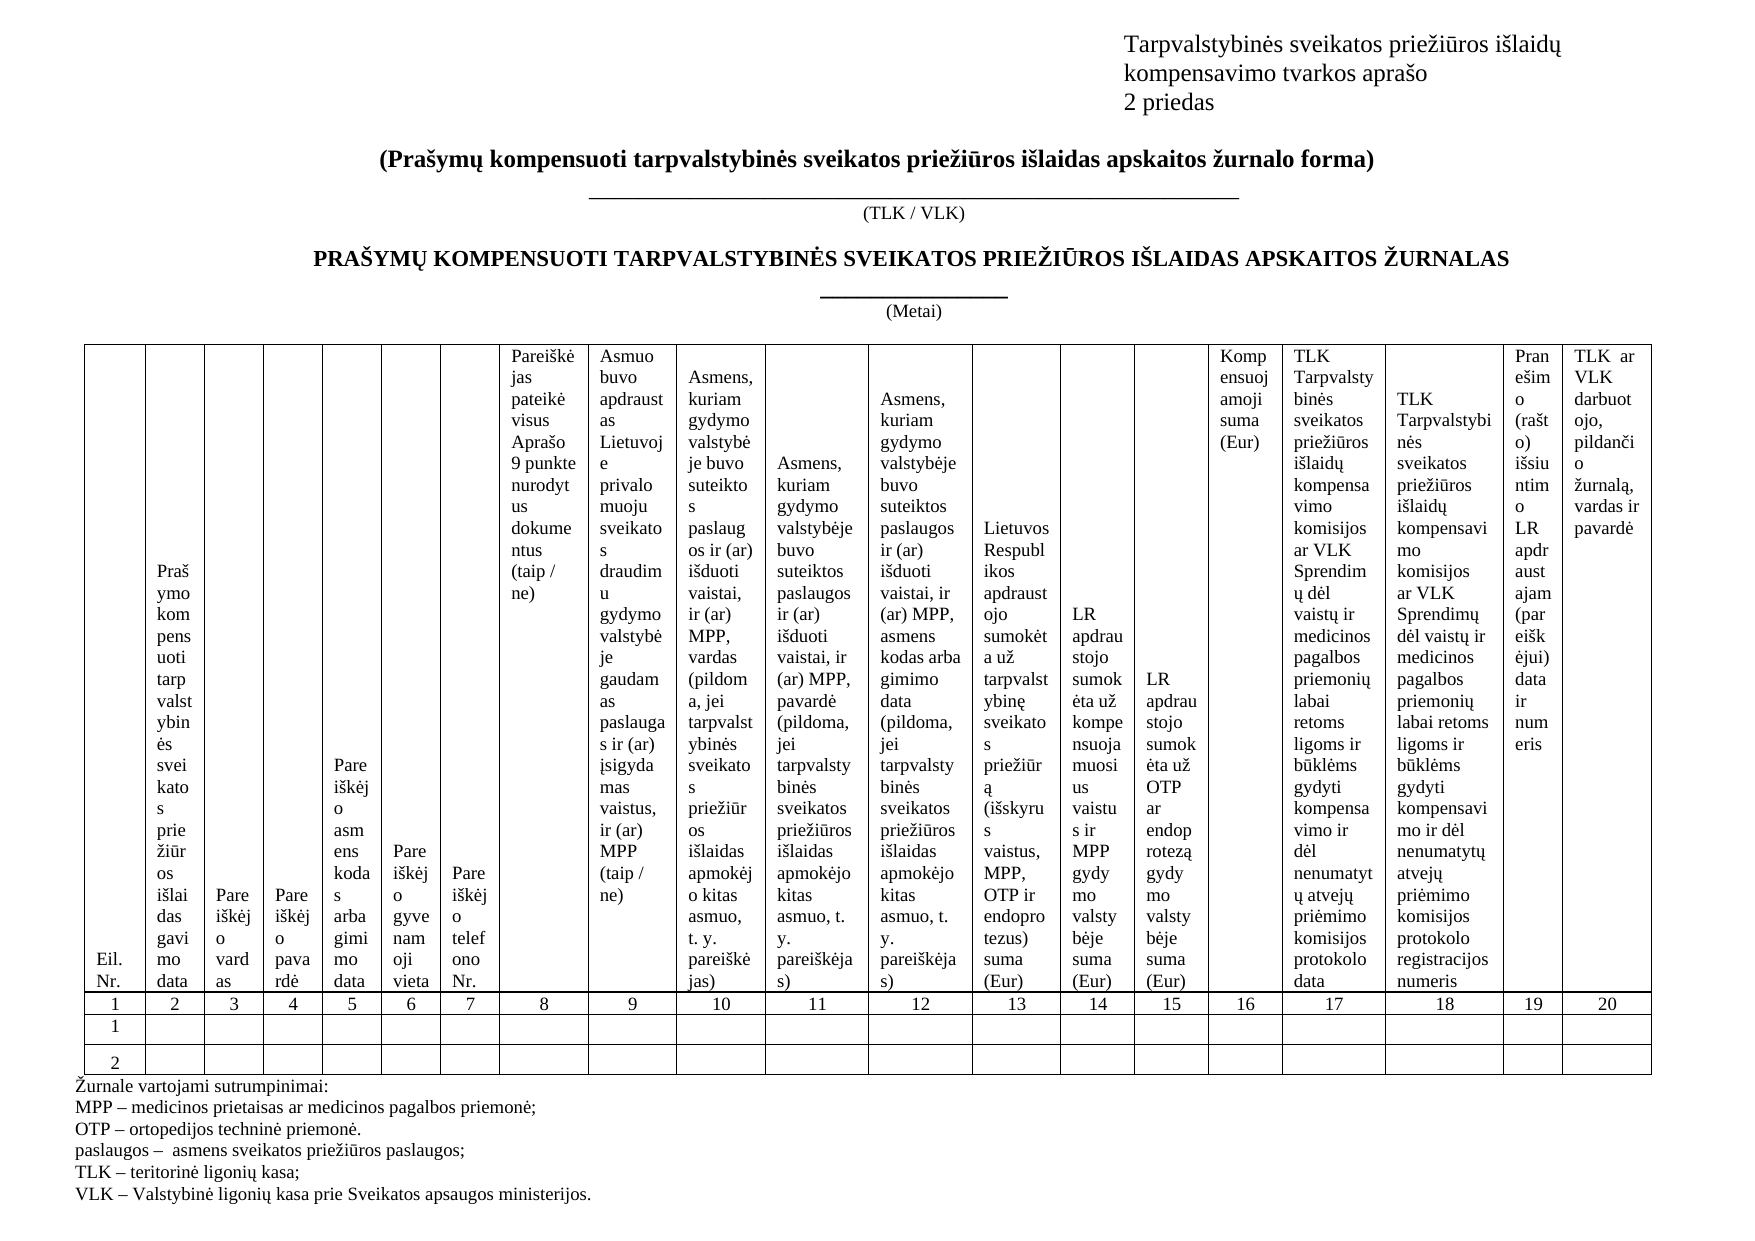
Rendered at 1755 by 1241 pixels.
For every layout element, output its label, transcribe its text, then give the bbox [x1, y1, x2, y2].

table_cell [1283, 1015, 1385, 1044]
table_header Asmens, kuriam gydymo valstybėje buvo suteiktos paslaugos ir (ar) išduoti vaistai, ir (ar) MPP, vardas (pildoma, jei tarpvalstybinės sveikatos priežiūros išlaidas apmokėjo kitas asmuo, t. y. pareiškėjas) [677, 345, 765, 991]
table_cell 15 [1135, 993, 1208, 1014]
table_header Eil. Nr. [85, 345, 145, 991]
text paslaugos – asmens sveikatos priežiūros paslaugos; [75, 1139, 1679, 1161]
text OTP – ortopedijos techninė priemonė. [75, 1118, 1679, 1139]
table_cell 18 [1386, 993, 1503, 1014]
table_cell 6 [382, 993, 440, 1014]
text 2 priedas [1123, 87, 1679, 116]
table_cell [1504, 1045, 1562, 1073]
table_header TLK Tarpvalstybinės sveikatos priežiūros išlaidų kompensavimo komisijos ar VLK Sprendimų dėl vaistų ir medicinos pagalbos priemonių labai retoms ligoms ir būklėms gydyti kompensavimo ir dėl nenumatytų atvejų priėmimo komisijos protokolo data [1283, 345, 1385, 991]
table_cell [146, 1045, 204, 1073]
table_cell 13 [973, 993, 1060, 1014]
table_cell [382, 1015, 440, 1044]
table_cell 12 [869, 993, 972, 1014]
table_header Pareiškėjas pateikė visus Aprašo 9 punkte nurodytus dokumentus (taip / ne) [500, 345, 588, 991]
table_cell [589, 1045, 676, 1073]
text PRAŠYMŲ KOMPENSUOTI TARPVALSTYBINĖS SVEIKATOS PRIEŽIŪROS IŠLAIDAS APSKAITOS ŽURNALAS [75, 245, 1679, 272]
table_cell [205, 1045, 263, 1073]
table_cell [323, 1015, 381, 1044]
table_cell [1209, 1015, 1282, 1044]
table_cell [766, 1045, 868, 1073]
table_cell 2 [85, 1045, 145, 1073]
text ____________________________________________________ [75, 173, 1679, 202]
table_cell 20 [1563, 993, 1651, 1014]
table_cell 17 [1283, 993, 1385, 1014]
table_header Prašymo kompensuoti tarpvalstybinės sveikatos priežiūros išlaidas gavimo data [146, 345, 204, 991]
table_cell 8 [500, 993, 588, 1014]
table_cell [1563, 1015, 1651, 1044]
table_header Pranešimo (rašto) išsiuntimo LR apdraustajam (pareiškėjui) data ir numeris [1504, 345, 1562, 991]
table_cell [264, 1015, 322, 1044]
table_cell [382, 1045, 440, 1073]
table_cell 11 [766, 993, 868, 1014]
table_cell [264, 1045, 322, 1073]
table_header LR apdraustojo sumokėta už kompensuojamuosius vaistus ir MPP gydymo valstybėje suma (Eur) [1061, 345, 1134, 991]
table_cell 2 [146, 993, 204, 1014]
text VLK – Valstybinė ligonių kasa prie Sveikatos apsaugos ministerijos. [75, 1182, 1679, 1204]
table_cell [1061, 1045, 1134, 1073]
table_cell [205, 1015, 263, 1044]
table_header TLK ar VLK darbuotojo, pildančio žurnalą, vardas ir pavardė [1563, 345, 1651, 991]
table_header Pareiškėjo pavardė [264, 345, 322, 991]
table_cell 19 [1504, 993, 1562, 1014]
table_cell 7 [441, 993, 499, 1014]
table_cell [146, 1015, 204, 1044]
table_header Pareiškėjo asmens kodas arba gimimo data [323, 345, 381, 991]
table_cell 1 [85, 1015, 145, 1044]
table_header LR apdraustojo sumokėta už OTP ar endoprotezą gydymo valstybėje suma (Eur) [1135, 345, 1208, 991]
table_header Asmens, kuriam gydymo valstybėje buvo suteiktos paslaugos ir (ar) išduoti vaistai, ir (ar) MPP, asmens kodas arba gimimo data (pildoma, jei tarpvalstybinės sveikatos priežiūros išlaidas apmokėjo kitas asmuo, t. y. pareiškėjas) [869, 345, 972, 991]
table_cell [677, 1015, 765, 1044]
table_cell [1504, 1015, 1562, 1044]
table_cell [973, 1045, 1060, 1073]
table_cell [500, 1015, 588, 1044]
table_cell [441, 1015, 499, 1044]
table_cell 4 [264, 993, 322, 1014]
table_cell [869, 1015, 972, 1044]
table_cell [1061, 1015, 1134, 1044]
text Tarpvalstybinės sveikatos priežiūros išlaidų kompensavimo tvarkos aprašo [1123, 29, 1679, 87]
text (Metai) [75, 300, 1679, 322]
table_cell [973, 1015, 1060, 1044]
table_cell [1386, 1045, 1503, 1073]
text (Prašymų kompensuoti tarpvalstybinės sveikatos priežiūros išlaidas apskaitos žurnalo forma) [75, 144, 1679, 173]
table_header Pareiškėjo telefono Nr. [441, 345, 499, 991]
table_header Kompensuojamoji suma (Eur) [1209, 345, 1282, 991]
table_cell [1135, 1015, 1208, 1044]
table_cell 9 [589, 993, 676, 1014]
table_header TLK Tarpvalstybinės sveikatos priežiūros išlaidų kompensavimo komisijos ar VLK Sprendimų dėl vaistų ir medicinos pagalbos priemonių labai retoms ligoms ir būklėms gydyti kompensavimo ir dėl nenumatytų atvejų priėmimo komisijos protokolo registracijos numeris [1386, 345, 1503, 991]
text MPP – medicinos prietaisas ar medicinos pagalbos priemonė; [75, 1096, 1679, 1118]
table_cell 14 [1061, 993, 1134, 1014]
table_cell [677, 1045, 765, 1073]
table_header Pareiškėjo gyvenamoji vieta [382, 345, 440, 991]
table_cell [1283, 1045, 1385, 1073]
table_header Asmuo buvo apdraustas Lietuvoje privalomuoju sveikatos draudimu gydymo valstybėje gaudamas paslaugas ir (ar) įsigydamas vaistus, ir (ar) MPP (taip / ne) [589, 345, 676, 991]
table_header Pareiškėjo vardas [205, 345, 263, 991]
table_cell 5 [323, 993, 381, 1014]
table_cell [869, 1045, 972, 1073]
table_cell 1 [85, 993, 145, 1014]
table_cell [1563, 1045, 1651, 1073]
table_header Asmens, kuriam gydymo valstybėje buvo suteiktos paslaugos ir (ar) išduoti vaistai, ir (ar) MPP, pavardė (pildoma, jei tarpvalstybinės sveikatos priežiūros išlaidas apmokėjo kitas asmuo, t. y. pareiškėjas) [766, 345, 868, 991]
text TLK – teritorinė ligonių kasa; [75, 1161, 1679, 1182]
table_cell [441, 1045, 499, 1073]
table_cell 10 [677, 993, 765, 1014]
table_cell [766, 1015, 868, 1044]
table_header Lietuvos Respublikos apdraustojo sumokėta už tarpvalstybinę sveikatos priežiūrą (išskyrus vaistus, MPP, OTP ir endoprotezus) suma (Eur) [973, 345, 1060, 991]
table_cell [1209, 1045, 1282, 1073]
table_cell [500, 1045, 588, 1073]
table_cell [1386, 1015, 1503, 1044]
table_cell 3 [205, 993, 263, 1014]
table_cell 16 [1209, 993, 1282, 1014]
text _______________ [75, 272, 1679, 300]
text Žurnale vartojami sutrumpinimai: [75, 1074, 1679, 1096]
text (TLK / VLK) [75, 202, 1679, 224]
table_cell [589, 1015, 676, 1044]
table_cell [1135, 1045, 1208, 1073]
table_cell [323, 1045, 381, 1073]
